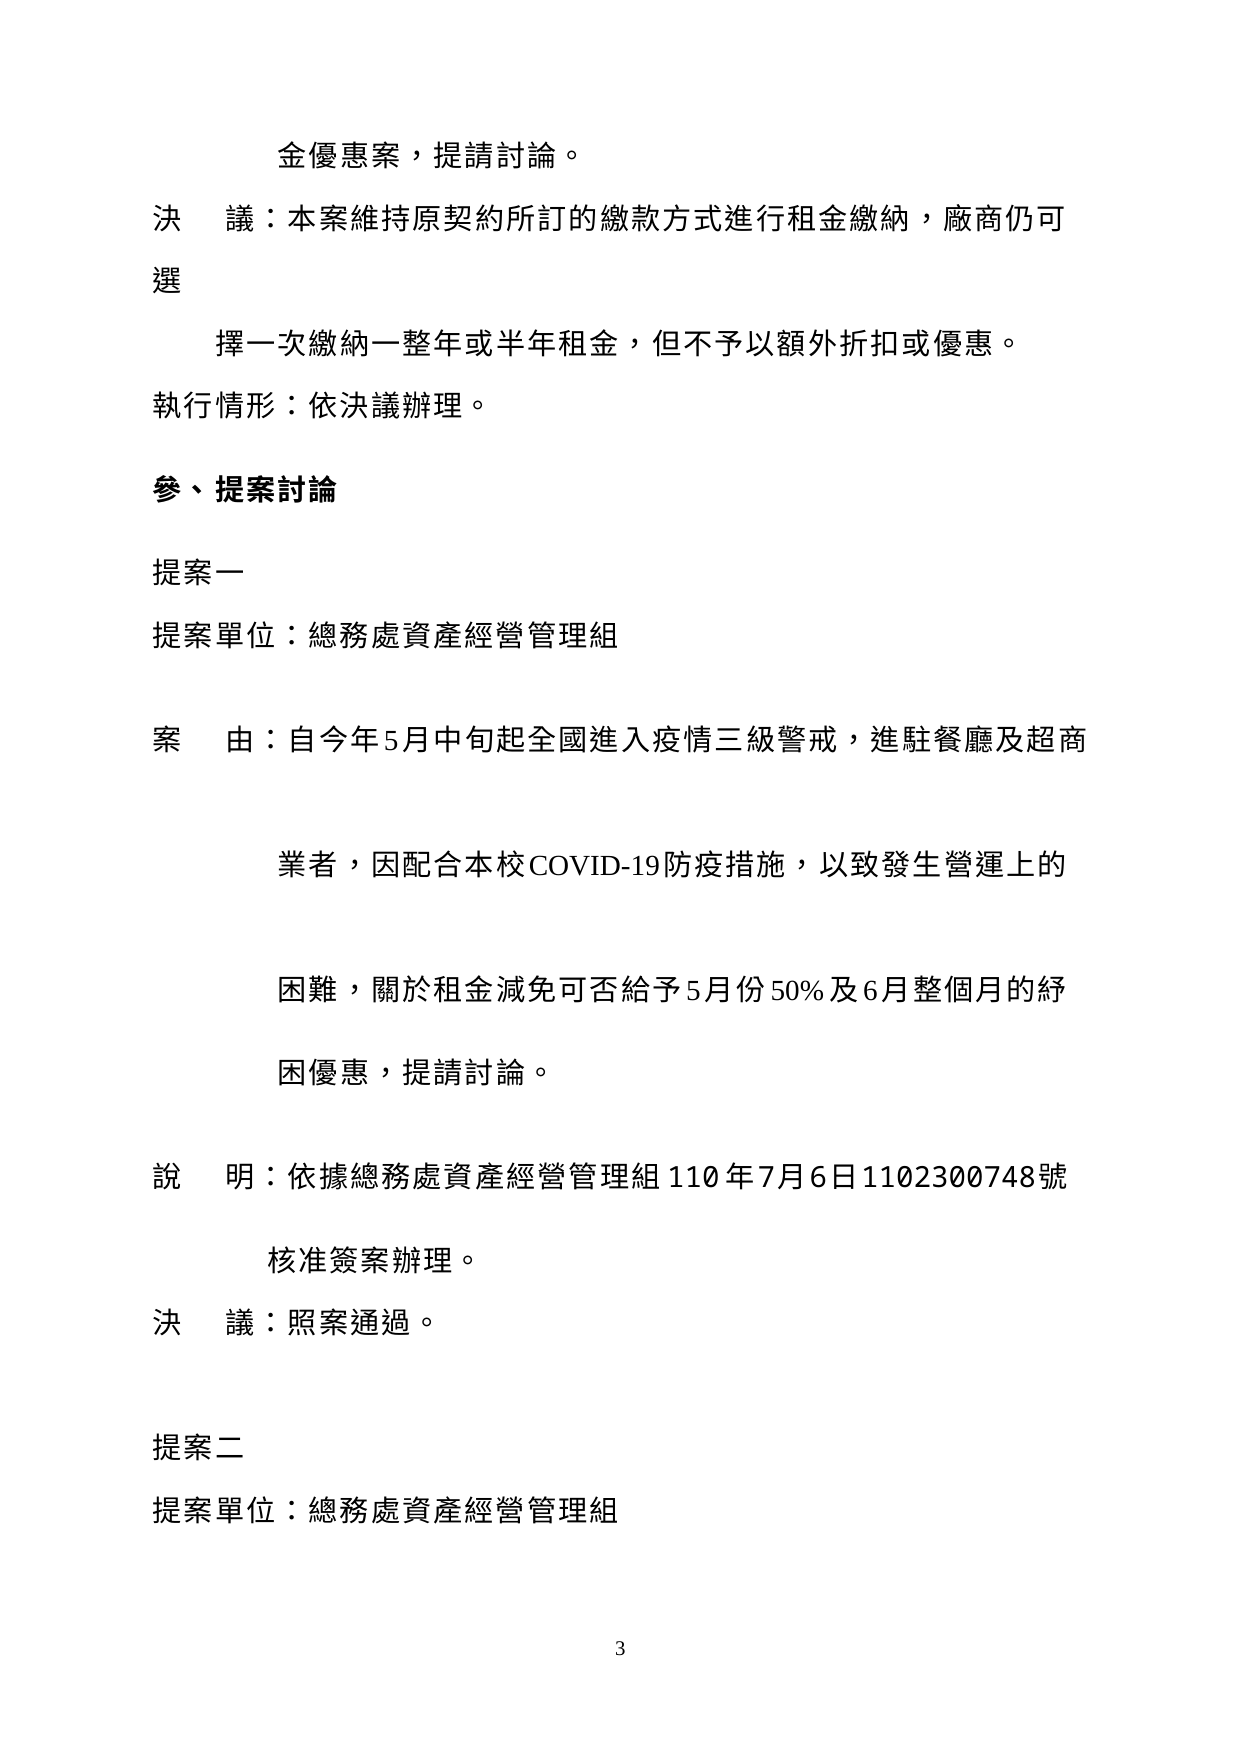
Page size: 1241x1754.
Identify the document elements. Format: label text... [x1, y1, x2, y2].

text 提案二 [151, 1404, 1089, 1467]
text 案 由：自今年5月中旬起全國進入疫情三級警戒，進駐餐廳及超商業者，因配合本校COVID-19防疫措施，以致發生營運上的困難，關於租金減免可否給予5月份50%及6月整個月的紓困優惠，提請討論。 [151, 654, 1089, 1092]
text 說 明：依據總務處資產經營管理組110年7月6日1102300748號核准簽案辦理。 [151, 1092, 1089, 1279]
text 執行情形：依決議辦理。 [151, 362, 1089, 425]
text 提案單位：總務處資產經營管理組 [151, 1467, 1089, 1529]
text 提案單位：總務處資產經營管理組 [151, 592, 1089, 654]
text 擇一次繳納一整年或半年租金，但不予以額外折扣或優惠。 [151, 300, 1089, 362]
text 決 議：照案通過。 [151, 1279, 1089, 1342]
text 金優惠案，提請討論。 [151, 112, 1089, 175]
text 提案一 [151, 529, 1089, 592]
text 決 議：本案維持原契約所訂的繳款方式進行租金繳納，廠商仍可選 [151, 175, 1089, 300]
text 參、提案討論 [151, 446, 1089, 508]
